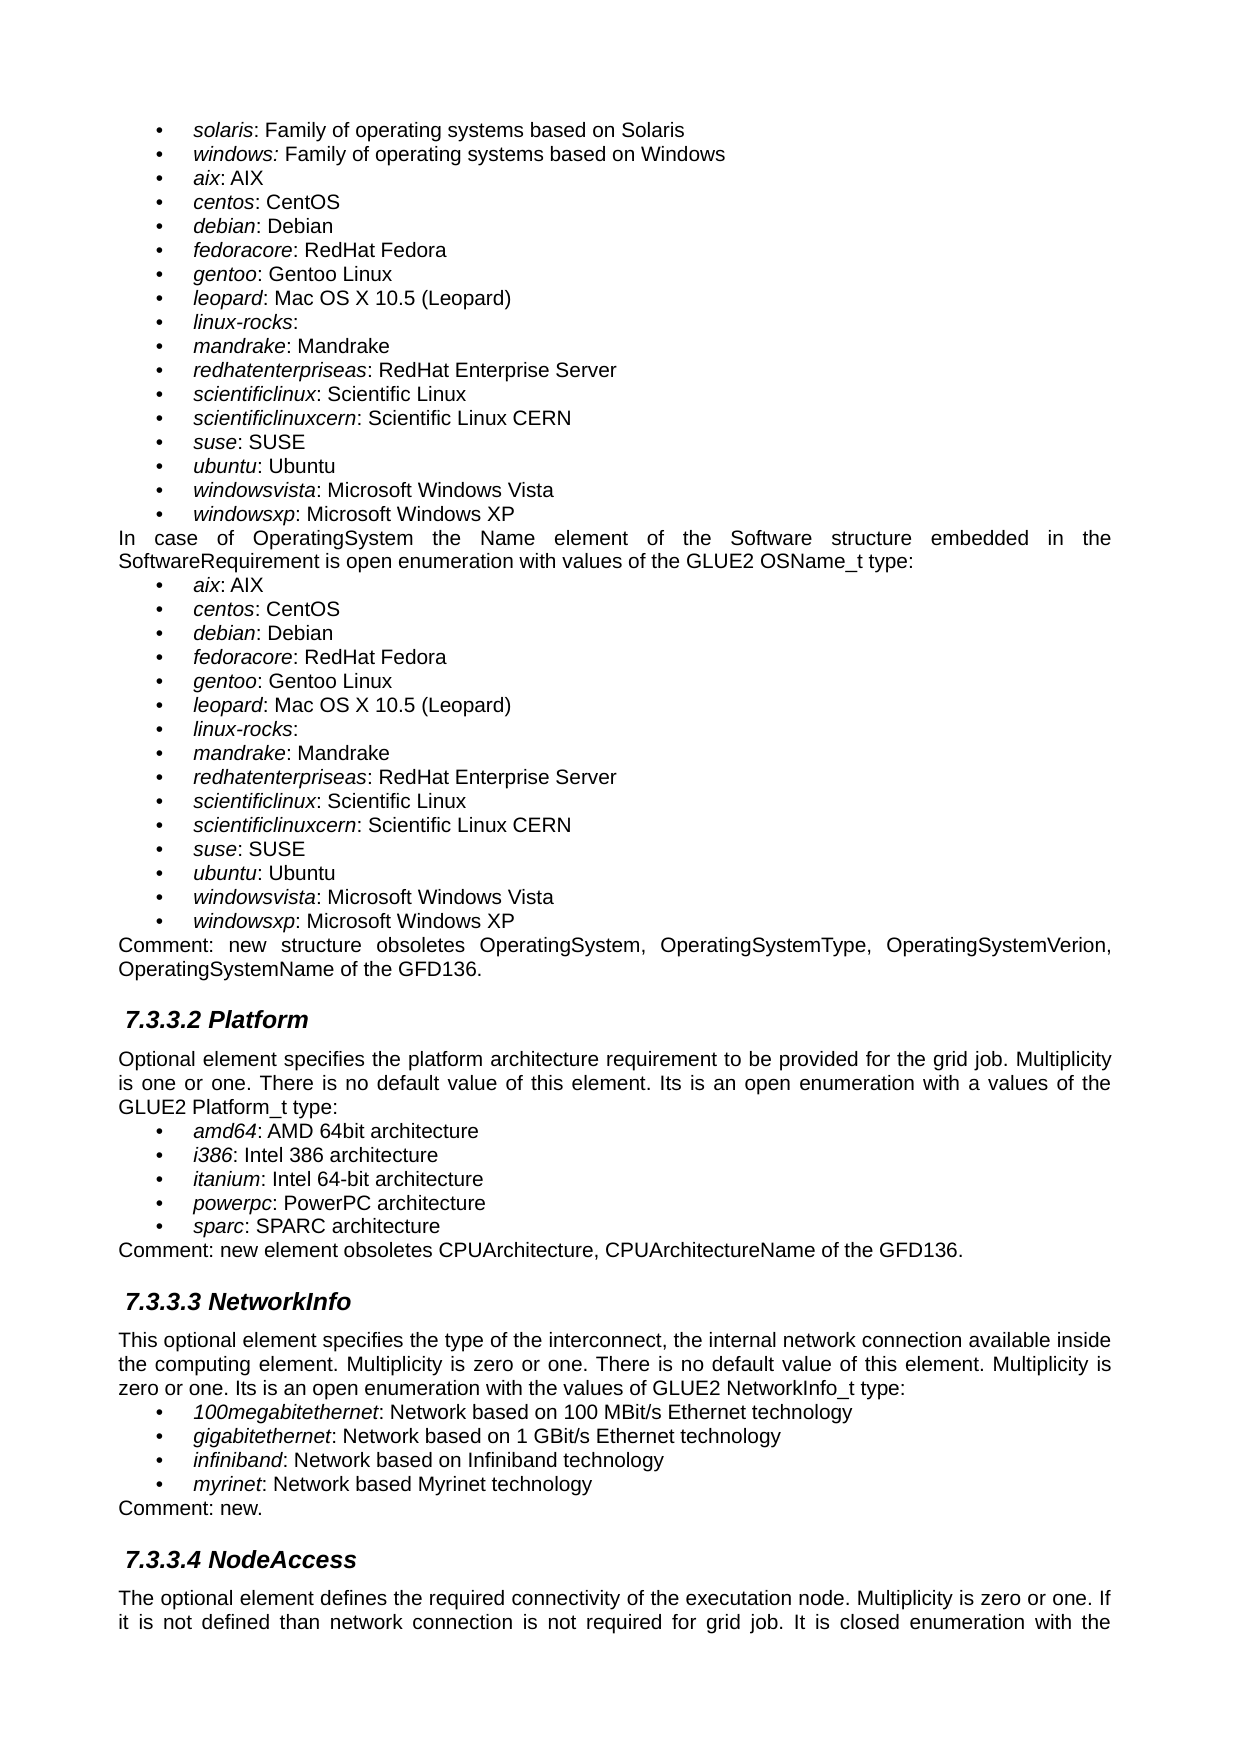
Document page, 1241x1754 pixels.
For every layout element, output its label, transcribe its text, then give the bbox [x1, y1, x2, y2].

list linux-rocks: [156, 310, 1122, 334]
text In case of OperatingSystem the Name element of the Software structure embedded in the SoftwareRequirement is open enumeration with values of the GLUE2 OSName_t type: [118, 525, 1113, 573]
list fedoracore: RedHat Fedora [156, 645, 1122, 669]
list redhatenterpriseas: RedHat Enterprise Server [156, 358, 1122, 382]
list redhatenterpriseas: RedHat Enterprise Server [156, 765, 1122, 789]
list windowsxp: Microsoft Windows XP [156, 909, 1122, 933]
list leopard: Mac OS X 10.5 (Leopard) [156, 286, 1122, 310]
list suse: SUSE [156, 837, 1122, 861]
text Comment: new structure obsoletes OperatingSystem, OperatingSystemType, OperatingSystemVerion, OperatingSystemName of the GFD136. [118, 933, 1113, 981]
list scientificlinux: Scientific Linux [156, 789, 1122, 813]
list gentoo: Gentoo Linux [156, 262, 1122, 286]
list i386: Intel 386 architecture [156, 1142, 1122, 1166]
list solaris: Family of operating systems based on Solaris [156, 118, 1122, 142]
list amd64: AMD 64bit architecture [156, 1118, 1122, 1142]
list aix: AIX [156, 573, 1122, 597]
list centos: CentOS [156, 190, 1122, 214]
subtitle NodeAccess [118, 1545, 1113, 1573]
list gigabitethernet: Network based on 1 GBit/s Ethernet technology [156, 1424, 1122, 1448]
list windowsxp: Microsoft Windows XP [156, 501, 1122, 525]
list debian: Debian [156, 621, 1122, 645]
list sparc: SPARC architecture [156, 1214, 1122, 1238]
list windowsvista: Microsoft Windows Vista [156, 885, 1122, 909]
list debian: Debian [156, 214, 1122, 238]
list mandrake: Mandrake [156, 334, 1122, 358]
list scientificlinux: Scientific Linux [156, 382, 1122, 406]
subtitle Platform [118, 1006, 1113, 1034]
list linux-rocks: [156, 717, 1122, 741]
text Optional element specifies the platform architecture requirement to be provided for the grid job. Multiplicity is one or one. There is no default value of this element. Its is an open enumeration with a values of the GLUE2 Platform_t type: [118, 1047, 1113, 1118]
text This optional element specifies the type of the interconnect, the internal network connection available inside the computing element. Multiplicity is zero or one. There is no default value of this element. Multiplicity is zero or one. Its is an open enumeration with the values of GLUE2 NetworkInfo_t type: [118, 1328, 1113, 1400]
list windowsvista: Microsoft Windows Vista [156, 477, 1122, 501]
text Comment: new element obsoletes CPUArchitecture, CPUArchitectureName of the GFD136. [118, 1238, 1113, 1262]
text The optional element defines the required connectivity of the executation node. Multiplicity is zero or one. If it is not defined than network connection is not required for grid job. It is closed enumeration with the [118, 1586, 1113, 1634]
list gentoo: Gentoo Linux [156, 669, 1122, 693]
text Comment: new. [118, 1496, 1113, 1520]
list ubuntu: Ubuntu [156, 861, 1122, 885]
subtitle NetworkInfo [118, 1287, 1113, 1316]
list infiniband: Network based on Infiniband technology [156, 1448, 1122, 1472]
list centos: CentOS [156, 597, 1122, 621]
list ubuntu: Ubuntu [156, 453, 1122, 477]
list mandrake: Mandrake [156, 741, 1122, 765]
list 100megabitethernet: Network based on 100 MBit/s Ethernet technology [156, 1400, 1122, 1424]
list fedoracore: RedHat Fedora [156, 238, 1122, 262]
list windows: Family of operating systems based on Windows [156, 142, 1122, 166]
list suse: SUSE [156, 429, 1122, 453]
list myrinet: Network based Myrinet technology [156, 1472, 1122, 1496]
list itanium: Intel 64-bit architecture [156, 1166, 1122, 1190]
list aix: AIX [156, 166, 1122, 190]
list scientificlinuxcern: Scientific Linux CERN [156, 406, 1122, 429]
list powerpc: PowerPC architecture [156, 1190, 1122, 1214]
list leopard: Mac OS X 10.5 (Leopard) [156, 693, 1122, 717]
list scientificlinuxcern: Scientific Linux CERN [156, 813, 1122, 837]
